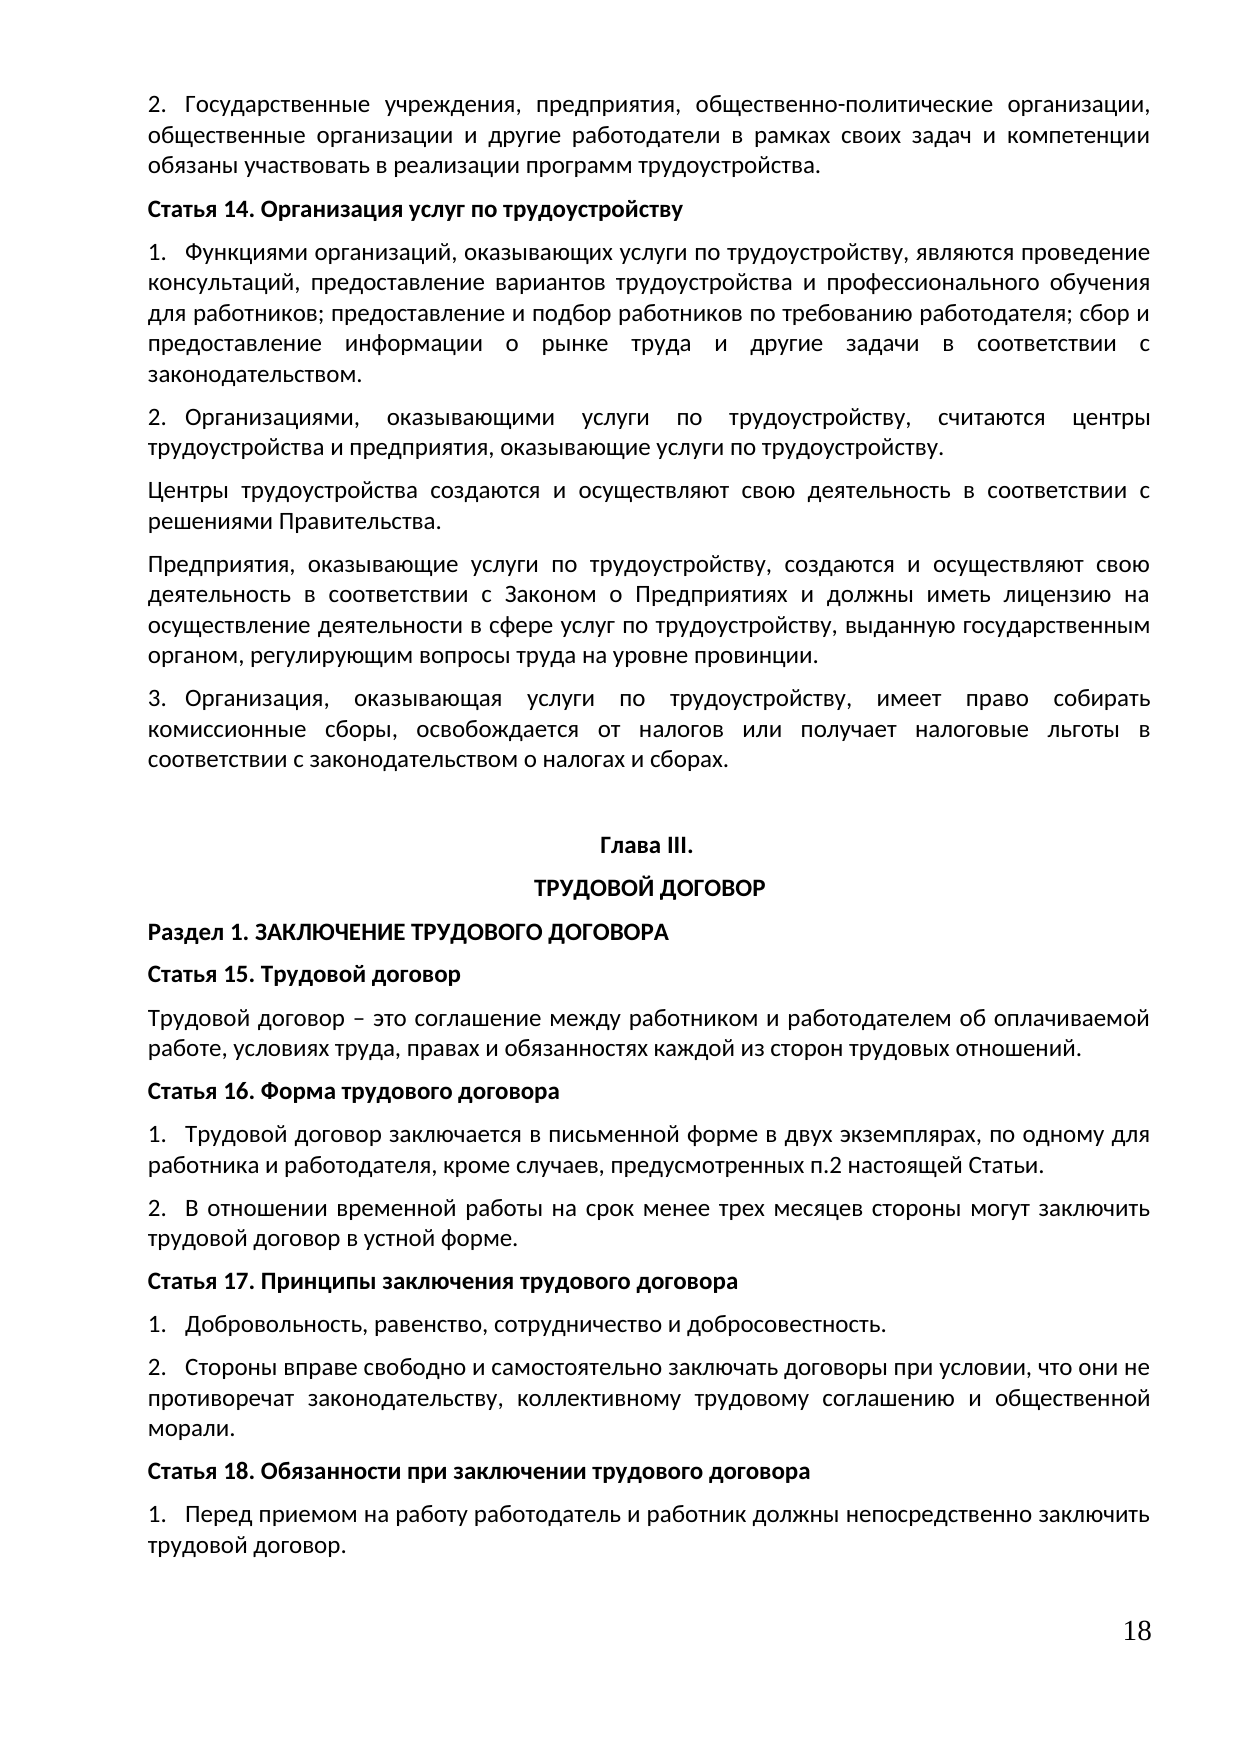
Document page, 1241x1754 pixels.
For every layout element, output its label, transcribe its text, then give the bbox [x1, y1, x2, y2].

text Статья 14. Организация услуг по трудоустройству [148, 193, 1152, 223]
list Организациями, оказывающими услуги по трудоустройству, считаются центры трудоустройства и предприятия, оказывающие услуги по трудоустройству. [148, 401, 1152, 462]
text Статья 18. Обязанности при заключении трудового договора [148, 1455, 1152, 1486]
list Организация, оказывающая услуги по трудоустройству, имеет право собирать комиссионные сборы, освобождается от налогов или получает налоговые льготы в соответствии с законодательством о налогах и сборах. [148, 682, 1152, 774]
list Стороны вправе свободно и самостоятельно заключать договоры при условии, что они не противоречат законодательству, коллективному трудовому соглашению и общественной морали. [148, 1351, 1152, 1443]
text Статья 15. Трудовой договор [148, 959, 1152, 989]
list Предприятия, оказывающие услуги по трудоустройству, создаются и осуществляют свою деятельность в соответствии с Законом о Предприятиях и должны иметь лицензию на осуществление деятельности в сфере услуг по трудоустройству, выданную государственным органом, регулирующим вопросы труда на уровне провинции. [148, 548, 1152, 670]
text Статья 16. Форма трудового договора [148, 1075, 1152, 1106]
list Функциями организаций, оказывающих услуги по трудоустройству, являются проведение консультаций, предоставление вариантов трудоустройства и профессионального обучения для работников; предоставление и подбор работников по требованию работодателя; сбор и предоставление информации о рынке труда и другие задачи в соответствии с законодательством. [148, 236, 1152, 388]
text Глава III. [148, 829, 1152, 860]
list Трудовой договор заключается в письменной форме в двух экземплярах, по одному для работника и работодателя, кроме случаев, предусмотренных п.2 настоящей Статьи. [148, 1118, 1152, 1179]
list Перед приемом на работу работодатель и работник должны непосредственно заключить трудовой договор. [148, 1498, 1152, 1559]
text ТРУДОВОЙ ДОГОВОР [148, 873, 1152, 903]
text Раздел 1. ЗАКЛЮЧЕНИЕ ТРУДОВОГО ДОГОВОРА [148, 916, 1152, 946]
list Центры трудоустройства создаются и осуществляют свою деятельность в соответствии с решениями Правительства. [148, 474, 1152, 535]
list Государственные учреждения, предприятия, общественно-политические организации, общественные организации и другие работодатели в рамках своих задач и компетенции обязаны участвовать в реализации программ трудоустройства. [148, 89, 1152, 180]
text Трудовой договор – это соглашение между работником и работодателем об оплачиваемой работе, условиях труда, правах и обязанностях каждой из сторон трудовых отношений. [148, 1002, 1152, 1063]
list Добровольность, равенство, сотрудничество и добросовестность. [148, 1308, 1152, 1339]
list В отношении временной работы на срок менее трех месяцев стороны могут заключить трудовой договор в устной форме. [148, 1192, 1152, 1253]
text Статья 17. Принципы заключения трудового договора [148, 1265, 1152, 1296]
